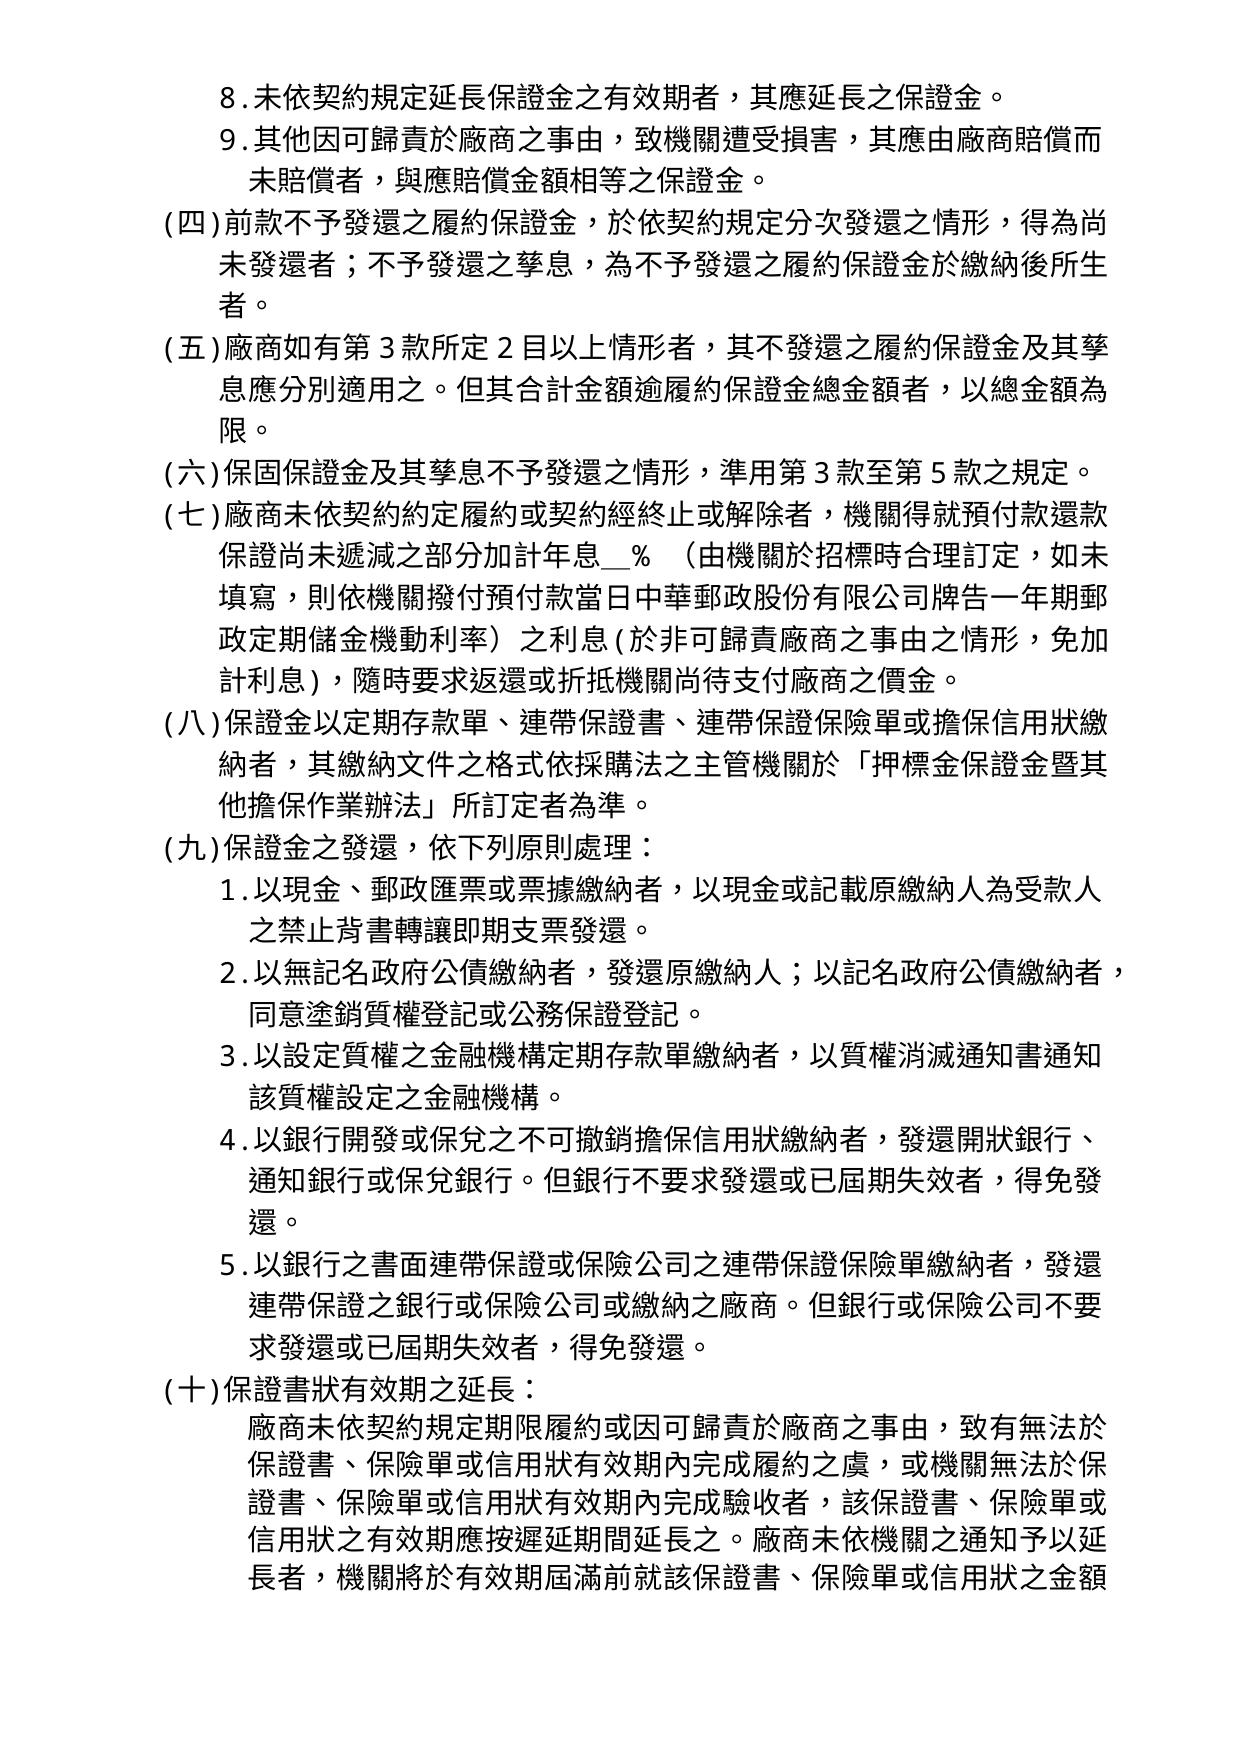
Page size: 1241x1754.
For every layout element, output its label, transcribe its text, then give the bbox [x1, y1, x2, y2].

text (六)保固保證金及其孳息不予發還之情形，準用第3款至第5款之規定。 [159, 450, 1110, 492]
text 5.以銀行之書面連帶保證或保險公司之連帶保證保險單繳納者，發還連帶保證之銀行或保險公司或繳納之廠商。但銀行或保險公司不要求發還或已屆期失效者，得免發還。 [218, 1242, 1104, 1367]
text (九)保證金之發還，依下列原則處理： [159, 825, 1110, 867]
text 4.以銀行開發或保兌之不可撤銷擔保信用狀繳納者，發還開狀銀行、通知銀行或保兌銀行。但銀行不要求發還或已屆期失效者，得免發還。 [218, 1117, 1104, 1242]
text (八)保證金以定期存款單、連帶保證書、連帶保證保險單或擔保信用狀繳納者，其繳納文件之格式依採購法之主管機關於「押標金保證金暨其他擔保作業辦法」所訂定者為準。 [159, 700, 1110, 825]
text (五)廠商如有第3款所定2目以上情形者，其不發還之履約保證金及其孳息應分別適用之。但其合計金額逾履約保證金總金額者，以總金額為限。 [159, 325, 1110, 450]
text 廠商未依契約規定期限履約或因可歸責於廠商之事由，致有無法於保證書、保險單或信用狀有效期內完成履約之虞，或機關無法於保證書、保險單或信用狀有效期內完成驗收者，該保證書、保險單或信用狀之有效期應按遲延期間延長之。廠商未依機關之通知予以延長者，機關將於有效期屆滿前就該保證書、保險單或信用狀之金額 [247, 1408, 1110, 1596]
text 9.其他因可歸責於廠商之事由，致機關遭受損害，其應由廠商賠償而未賠償者，與應賠償金額相等之保證金。 [218, 117, 1104, 200]
text 1.以現金、郵政匯票或票據繳納者，以現金或記載原繳納人為受款人之禁止背書轉讓即期支票發還。 [218, 867, 1104, 950]
text 8.未依契約規定延長保證金之有效期者，其應延長之保證金。 [218, 75, 1104, 117]
text (十)保證書狀有效期之延長： [159, 1367, 1110, 1408]
text (七)廠商未依契約約定履約或契約經終止或解除者，機關得就預付款還款保證尚未遞減之部分加計年息＿% （由機關於招標時合理訂定，如未填寫，則依機關撥付預付款當日中華郵政股份有限公司牌告一年期郵政定期儲金機動利率）之利息(於非可歸責廠商之事由之情形，免加計利息)，隨時要求返還或折抵機關尚待支付廠商之價金。 [159, 492, 1110, 700]
text (四)前款不予發還之履約保證金，於依契約規定分次發還之情形，得為尚未發還者；不予發還之孳息，為不予發還之履約保證金於繳納後所生者。 [159, 200, 1110, 325]
text 3.以設定質權之金融機構定期存款單繳納者，以質權消滅通知書通知該質權設定之金融機構。 [218, 1033, 1104, 1117]
text 2.以無記名政府公債繳納者，發還原繳納人；以記名政府公債繳納者，同意塗銷質權登記或公務保證登記。 [218, 950, 1104, 1033]
